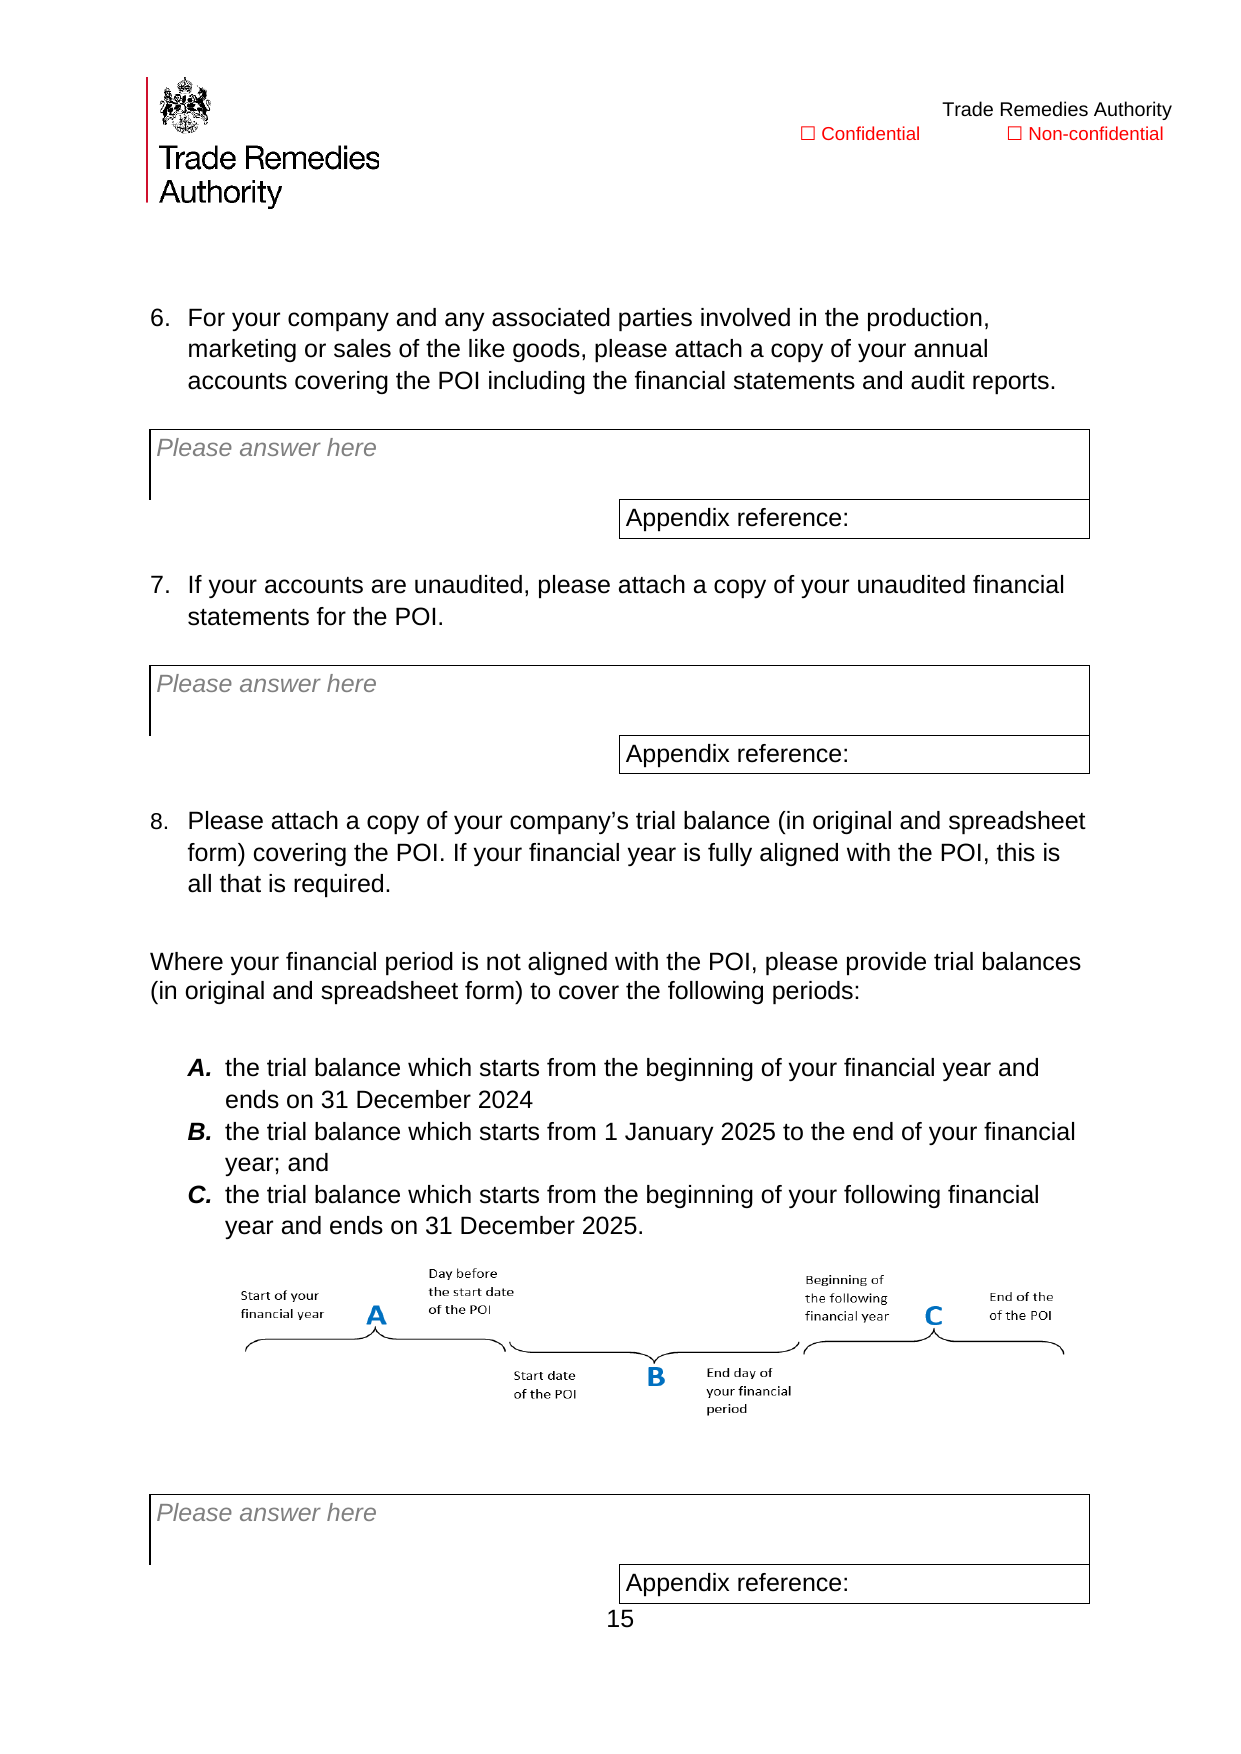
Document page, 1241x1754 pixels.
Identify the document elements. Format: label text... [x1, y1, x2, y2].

list the trial balance which starts from the beginning of your following financial year and ends on 31 December 2025. [187, 1179, 1090, 1240]
table_cell [150, 736, 619, 773]
table_cell Appendix reference: [620, 500, 1089, 538]
table_cell [150, 1565, 619, 1602]
table_cell Appendix reference: [620, 1565, 1089, 1602]
table_header Please answer here [151, 1495, 1089, 1564]
list If your accounts are unaudited, please attach a copy of your unaudited financial statements for the POI. [150, 570, 1090, 631]
list For your company and any associated parties involved in the production, marketing or sales of the like goods, please attach a copy of your annual accounts covering the POI including the financial statements and audit reports. [150, 303, 1090, 395]
list the trial balance which starts from 1 January 2025 to the end of your financial year; and [187, 1116, 1090, 1177]
text Where your financial period is not aligned with the POI, please provide trial balances (in original and spreadsheet form) to cover the following periods: [150, 947, 1090, 1004]
list Please attach a copy of your company’s trial balance (in original and spreadsheet form) covering the POI. If your financial year is fully aligned with the POI, this is all that is required. [150, 806, 1090, 898]
table_cell [150, 500, 619, 538]
table_cell Appendix reference: [620, 736, 1089, 773]
table_header Please answer here [151, 430, 1089, 499]
list the trial balance which starts from the beginning of your financial year and ends on 31 December 2024 [187, 1053, 1090, 1114]
table_header Please answer here [151, 666, 1089, 735]
